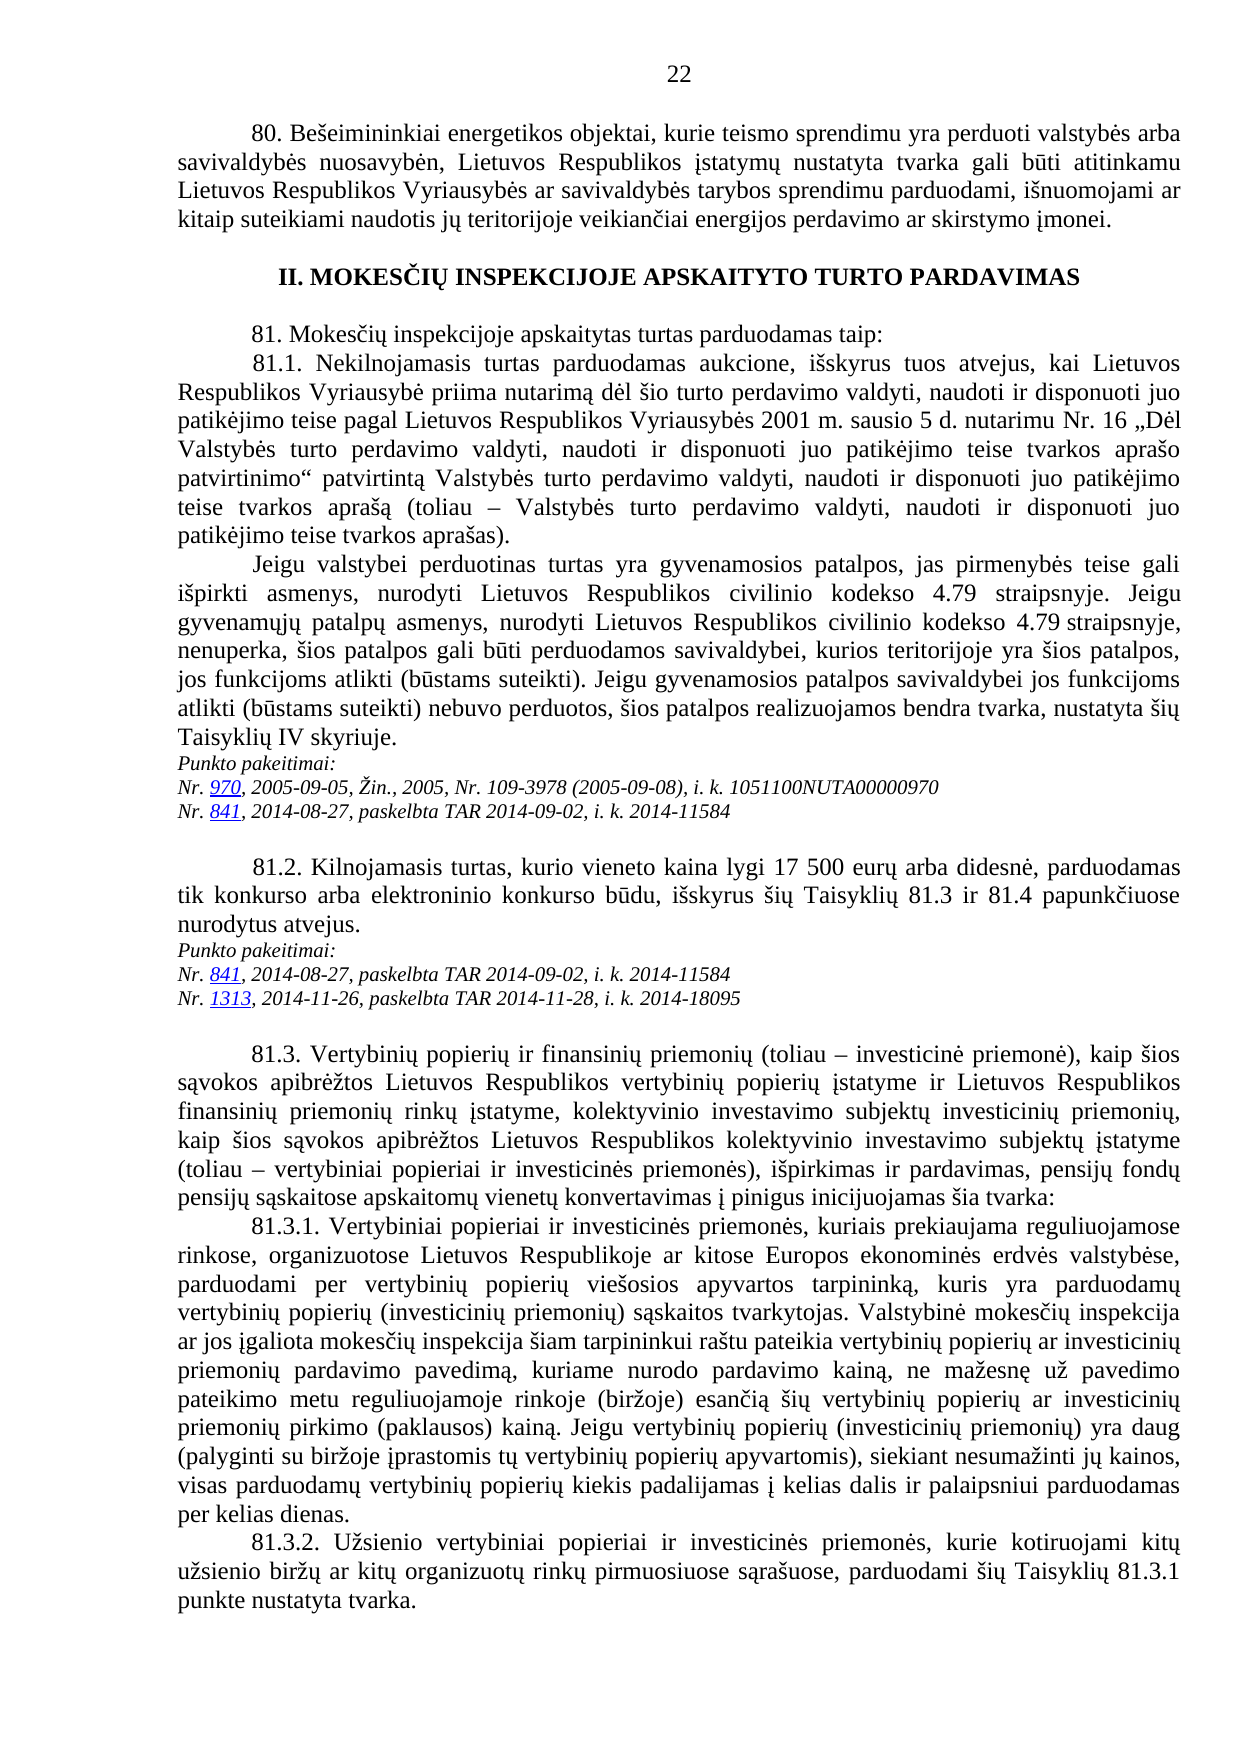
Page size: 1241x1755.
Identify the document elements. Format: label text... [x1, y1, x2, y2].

text II. MOKESČIŲ INSPEKCIJOJE APSKAITYTO TURTO PARDAVIMAS [177, 262, 1181, 291]
text 81.3.1. Vertybiniai popieriai ir investicinės priemonės, kuriais prekiaujama reguliuojamose rinkose, organizuotose Lietuvos Respublikoje ar kitose Europos ekonominės erdvės valstybėse, parduodami per vertybinių popierių viešosios apyvartos tarpininką, kuris yra parduodamų vertybinių popierių (investicinių priemonių) sąskaitos tvarkytojas. Valstybinė mokesčių inspekcija ar jos įgaliota mokesčių inspekcija šiam tarpininkui raštu pateikia vertybinių popierių ar investicinių priemonių pardavimo pavedimą, kuriame nurodo pardavimo kainą, ne mažesnę už pavedimo pateikimo metu reguliuojamoje rinkoje (biržoje) esančią šių vertybinių popierių ar investicinių priemonių pirkimo (paklausos) kainą. Jeigu vertybinių popierių (investicinių priemonių) yra daug (palyginti su biržoje įprastomis tų vertybinių popierių apyvartomis), siekiant nesumažinti jų kainos, visas parduodamų vertybinių popierių kiekis padalijamas į kelias dalis ir palaipsniui parduodamas per kelias dienas. [177, 1211, 1181, 1527]
text Jeigu valstybei perduotinas turtas yra gyvenamosios patalpos, jas pirmenybės teise gali išpirkti asmenys, nurodyti Lietuvos Respublikos civilinio kodekso 4.79 straipsnyje. Jeigu gyvenamųjų patalpų asmenys, nurodyti Lietuvos Respublikos civilinio kodekso 4.79 straipsnyje, nenuperka, šios patalpos gali būti perduodamos savivaldybei, kurios teritorijoje yra šios patalpos, jos funkcijoms atlikti (būstams suteikti). Jeigu gyvenamosios patalpos savivaldybei jos funkcijoms atlikti (būstams suteikti) nebuvo perduotos, šios patalpos realizuojamos bendra tvarka, nustatyta šių Taisyklių IV skyriuje. [177, 549, 1181, 751]
text 81. Mokesčių inspekcijoje apskaitytas turtas parduodamas taip: [177, 319, 1181, 348]
text Nr. 841, 2014-08-27, paskelbta TAR 2014-09-02, i. k. 2014-11584 [177, 799, 1181, 823]
text Punkto pakeitimai: [177, 751, 1181, 775]
text Nr. 841, 2014-08-27, paskelbta TAR 2014-09-02, i. k. 2014-11584 [177, 962, 1181, 986]
text 81.2. Kilnojamasis turtas, kurio vieneto kaina lygi 17 500 eurų arba didesnė, parduodamas tik konkurso arba elektroninio konkurso būdu, išskyrus šių Taisyklių 81.3 ir 81.4 papunkčiuose nurodytus atvejus. [177, 852, 1181, 938]
text 81.3.2. Užsienio vertybiniai popieriai ir investicinės priemonės, kurie kotiruojami kitų užsienio biržų ar kitų organizuotų rinkų pirmuosiuose sąrašuose, parduodami šių Taisyklių 81.3.1 punkte nustatyta tvarka. [177, 1527, 1181, 1614]
text 81.1. Nekilnojamasis turtas parduodamas aukcione, išskyrus tuos atvejus, kai Lietuvos Respublikos Vyriausybė priima nutarimą dėl šio turto perdavimo valdyti, naudoti ir disponuoti juo patikėjimo teise pagal Lietuvos Respublikos Vyriausybės 2001 m. sausio 5 d. nutarimu Nr. 16 „Dėl Valstybės turto perdavimo valdyti, naudoti ir disponuoti juo patikėjimo teise tvarkos aprašo patvirtinimo“ patvirtintą Valstybės turto perdavimo valdyti, naudoti ir disponuoti juo patikėjimo teise tvarkos aprašą (toliau – Valstybės turto perdavimo valdyti, naudoti ir disponuoti juo patikėjimo teise tvarkos aprašas). [177, 348, 1181, 549]
text Nr. 1313, 2014-11-26, paskelbta TAR 2014-11-28, i. k. 2014-18095 [177, 986, 1181, 1010]
text Punkto pakeitimai: [177, 938, 1181, 962]
text 80. Bešeimininkiai energetikos objektai, kurie teismo sprendimu yra perduoti valstybės arba savivaldybės nuosavybėn, Lietuvos Respublikos įstatymų nustatyta tvarka gali būti atitinkamu Lietuvos Respublikos Vyriausybės ar savivaldybės tarybos sprendimu parduodami, išnuomojami ar kitaip suteikiami naudotis jų teritorijoje veikiančiai energijos perdavimo ar skirstymo įmonei. [177, 118, 1181, 233]
text Nr. 970, 2005-09-05, Žin., 2005, Nr. 109-3978 (2005-09-08), i. k. 1051100NUTA00000970 [177, 775, 1181, 799]
text 81.3. Vertybinių popierių ir finansinių priemonių (toliau – investicinė priemonė), kaip šios sąvokos apibrėžtos Lietuvos Respublikos vertybinių popierių įstatyme ir Lietuvos Respublikos finansinių priemonių rinkų įstatyme, kolektyvinio investavimo subjektų investicinių priemonių, kaip šios sąvokos apibrėžtos Lietuvos Respublikos kolektyvinio investavimo subjektų įstatyme (toliau – vertybiniai popieriai ir investicinės priemonės), išpirkimas ir pardavimas, pensijų fondų pensijų sąskaitose apskaitomų vienetų konvertavimas į pinigus inicijuojamas šia tvarka: [177, 1039, 1181, 1211]
